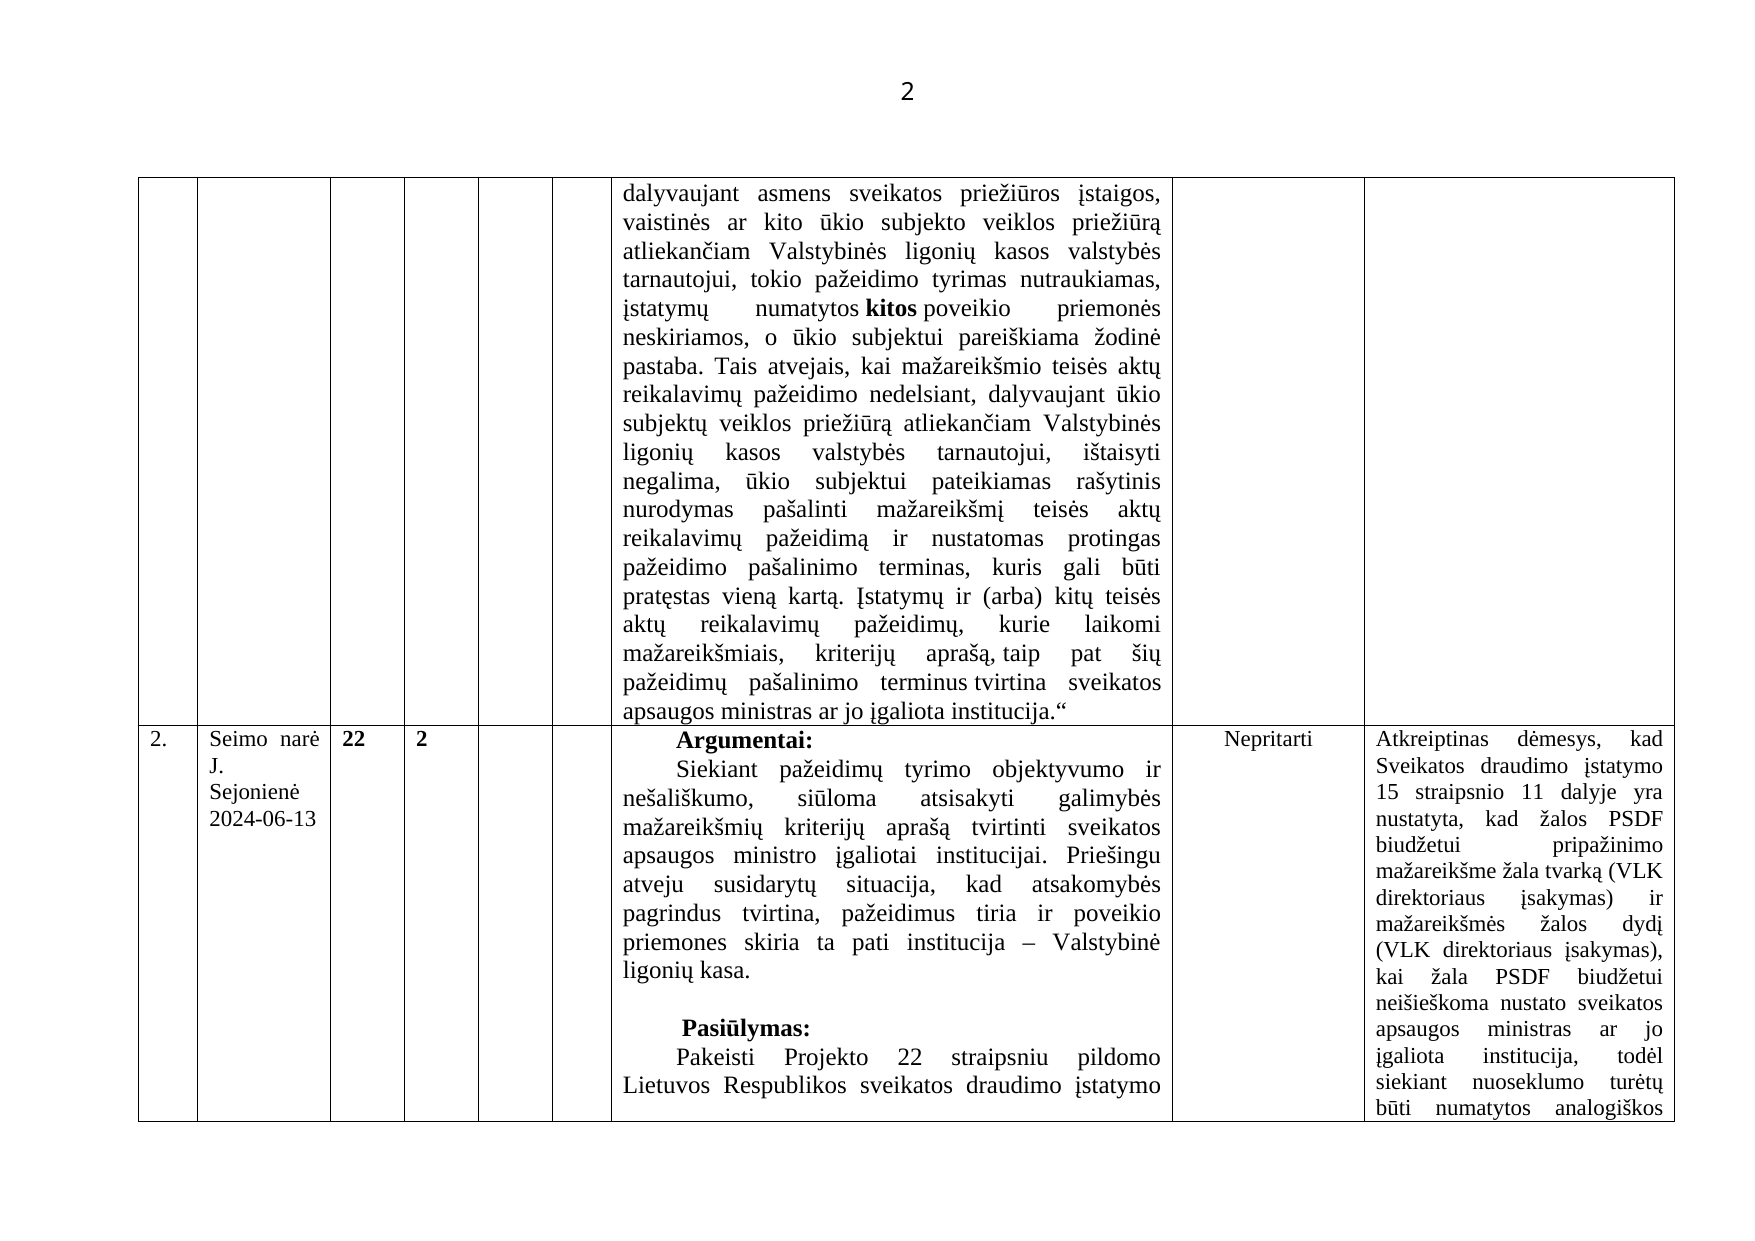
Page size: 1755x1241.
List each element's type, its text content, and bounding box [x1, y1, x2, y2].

table_cell [198, 178, 330, 724]
table_cell dalyvaujant asmens sveikatos priežiūros įstaigos, vaistinės ar kito ūkio subjekto veiklos priežiūrą atliekančiam Valstybinės ligonių kasos valstybės tarnautojui, tokio pažeidimo tyrimas nutraukiamas, įstatymų numatytos kitos poveikio priemonės neskiriamos, o ūkio subjektui pareiškiama žodinė pastaba. Tais atvejais, kai mažareikšmio teisės aktų reikalavimų pažeidimo nedelsiant, dalyvaujant ūkio subjektų veiklos priežiūrą atliekančiam Valstybinės ligonių kasos valstybės tarnautojui, ištaisyti negalima, ūkio subjektui pateikiamas rašytinis nurodymas pašalinti mažareikšmį teisės aktų reikalavimų pažeidimą ir nustatomas protingas pažeidimo pašalinimo terminas, kuris gali būti pratęstas vieną kartą. Įstatymų ir (arba) kitų teisės aktų reikalavimų pažeidimų, kurie laikomi mažareikšmiais, kriterijų aprašą, taip pat šių pažeidimų pašalinimo terminus tvirtina sveikatos apsaugos ministras ar jo įgaliota institucija.“ [612, 178, 1172, 724]
table_cell [139, 178, 197, 724]
table_cell [553, 178, 611, 724]
table_cell Atkreiptinas dėmesys, kad Sveikatos draudimo įstatymo 15 straipsnio 11 dalyje yra nustatyta, kad žalos PSDF biudžetui pripažinimo mažareikšme žala tvarką (VLK direktoriaus įsakymas) ir mažareikšmės žalos dydį (VLK direktoriaus įsakymas), kai žala PSDF biudžetui neišieškoma nustato sveikatos apsaugos ministras ar jo įgaliota institucija, todėl siekiant nuoseklumo turėtų būti numatytos analogiškos [1365, 726, 1674, 1121]
table_cell Nepritarti [1173, 726, 1364, 1121]
table_cell 2. [139, 726, 197, 1121]
table_cell 22 [331, 726, 404, 1121]
table_cell [479, 178, 552, 724]
table_cell [331, 178, 404, 724]
table_cell Seimo narė J. Sejonienė 2024-06-13 [198, 726, 330, 1121]
table_cell Argumentai: Siekiant pažeidimų tyrimo objektyvumo ir nešališkumo, siūloma atsisakyti galimybės mažareikšmių kriterijų aprašą tvirtinti sveikatos apsaugos ministro įgaliotai institucijai. Priešingu atveju susidarytų situacija, kad atsakomybės pagrindus tvirtina, pažeidimus tiria ir poveikio priemones skiria ta pati institucija – Valstybinė ligonių kasa. Pasiūlymas: Pakeisti Projekto 22 straipsniu pildomo Lietuvos Respublikos sveikatos draudimo įstatymo [612, 726, 1172, 1121]
table_cell [1365, 178, 1674, 724]
table_cell [479, 726, 552, 1121]
table_cell [553, 726, 611, 1121]
table_cell [1173, 178, 1364, 724]
table_cell 2 [405, 726, 478, 1121]
table_cell [405, 178, 478, 724]
